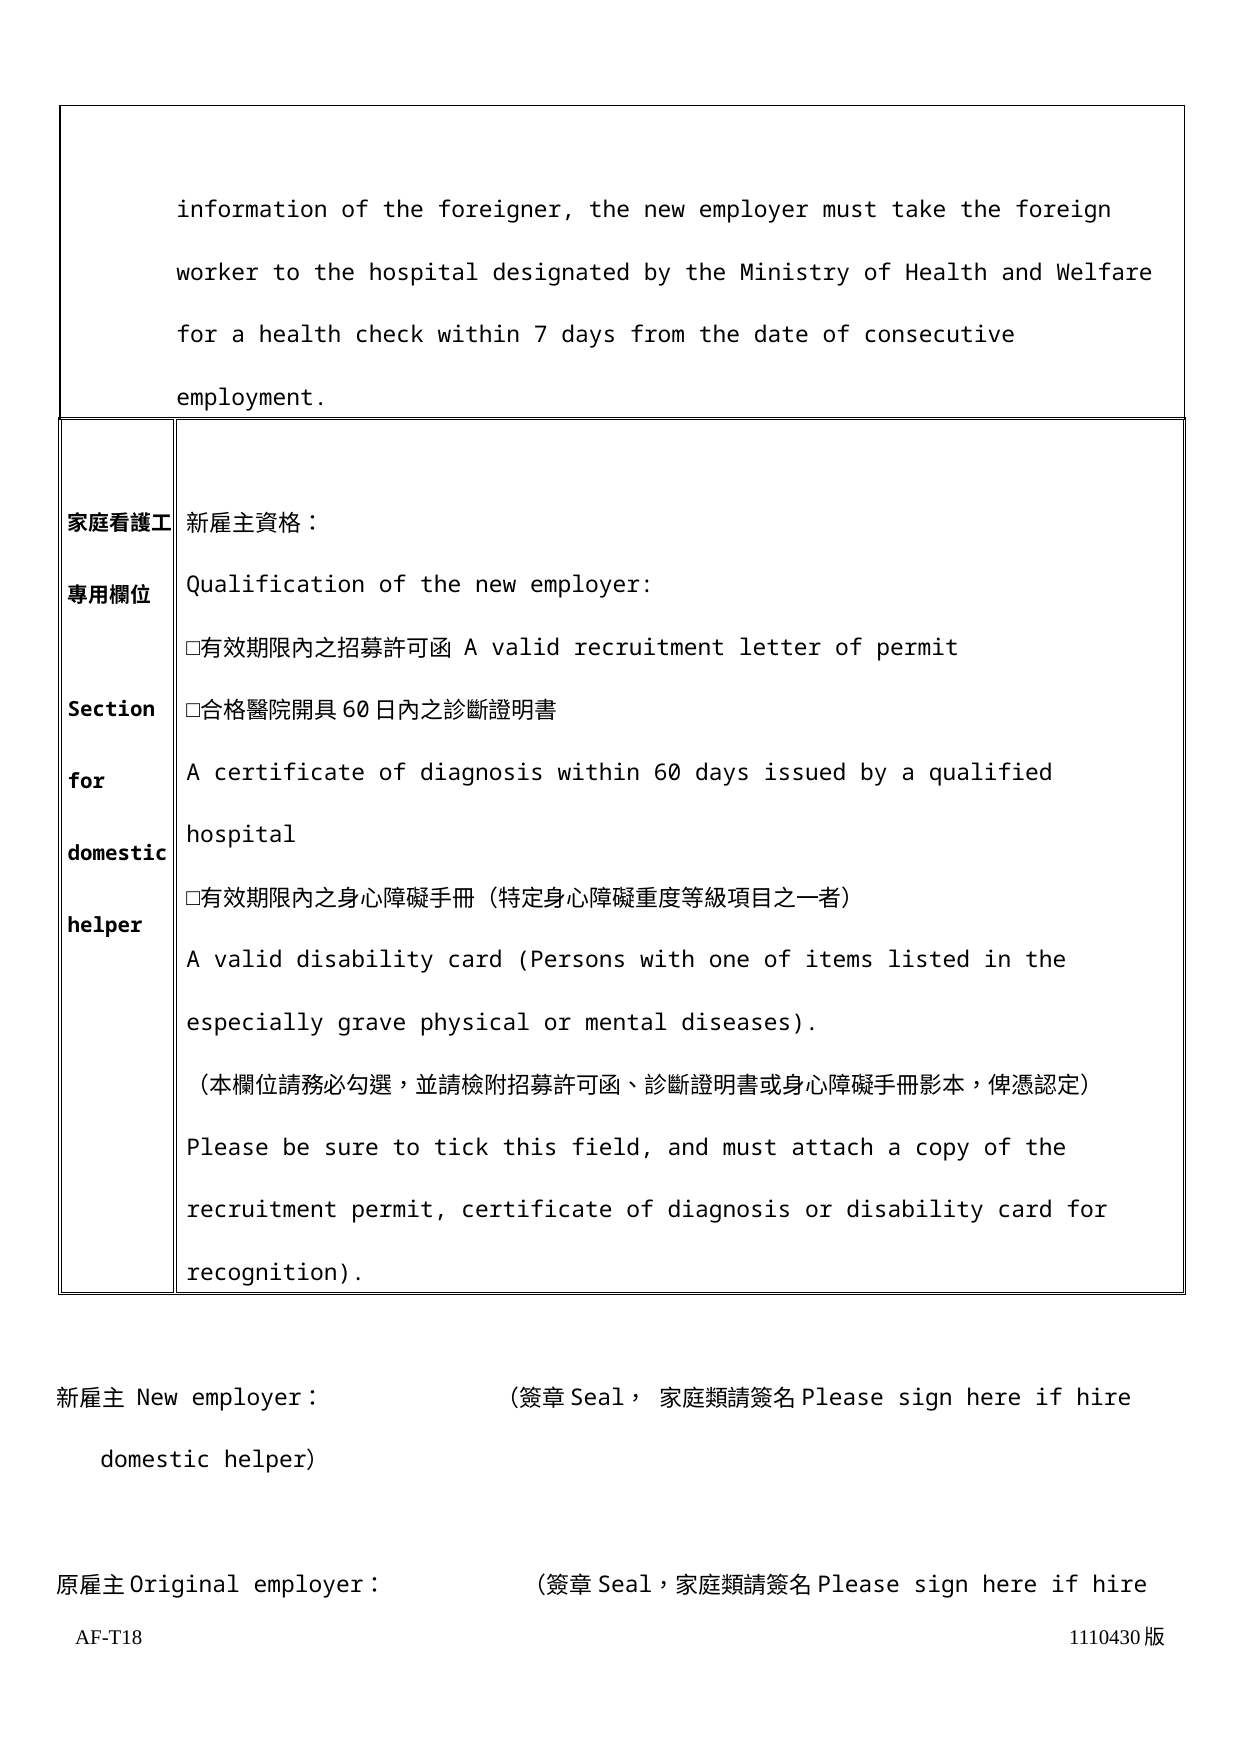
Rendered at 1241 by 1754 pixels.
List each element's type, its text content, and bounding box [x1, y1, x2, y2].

table_cell information of the foreigner, the new employer must take the foreign worker to the hospital designated by the Ministry of Health and Welfare for a health check within 7 days from the date of consecutive employment. [61, 106, 1184, 417]
table_cell 新雇主資格： Qualification of the new employer: □有效期限內之招募許可函 A valid recruitment letter of permit □合格醫院開具60日內之診斷證明書 A certificate of diagnosis within 60 days issued by a qualified hospital □有效期限內之身心障礙手冊（特定身心障礙重度等級項目之一者） A valid disability card (Persons with one of items listed in the especially grave physical or mental diseases). （本欄位請務必勾選，並請檢附招募許可函、診斷證明書或身心障礙手冊影本，俾憑認定） Please be sure to tick this field, and must attach a copy of the recruitment permit, certificate of diagnosis or disability card for recognition). [177, 420, 1183, 1292]
table_cell 家庭看護工專用欄位 Section for domestic helper [62, 420, 173, 1292]
text 原雇主Original employer： （簽章Seal，家庭類請簽名Please sign here if hire [56, 1542, 1165, 1604]
text 新雇主 New employer： （簽章Seal， 家庭類請簽名Please sign here if hire domestic helper） [56, 1354, 1165, 1479]
